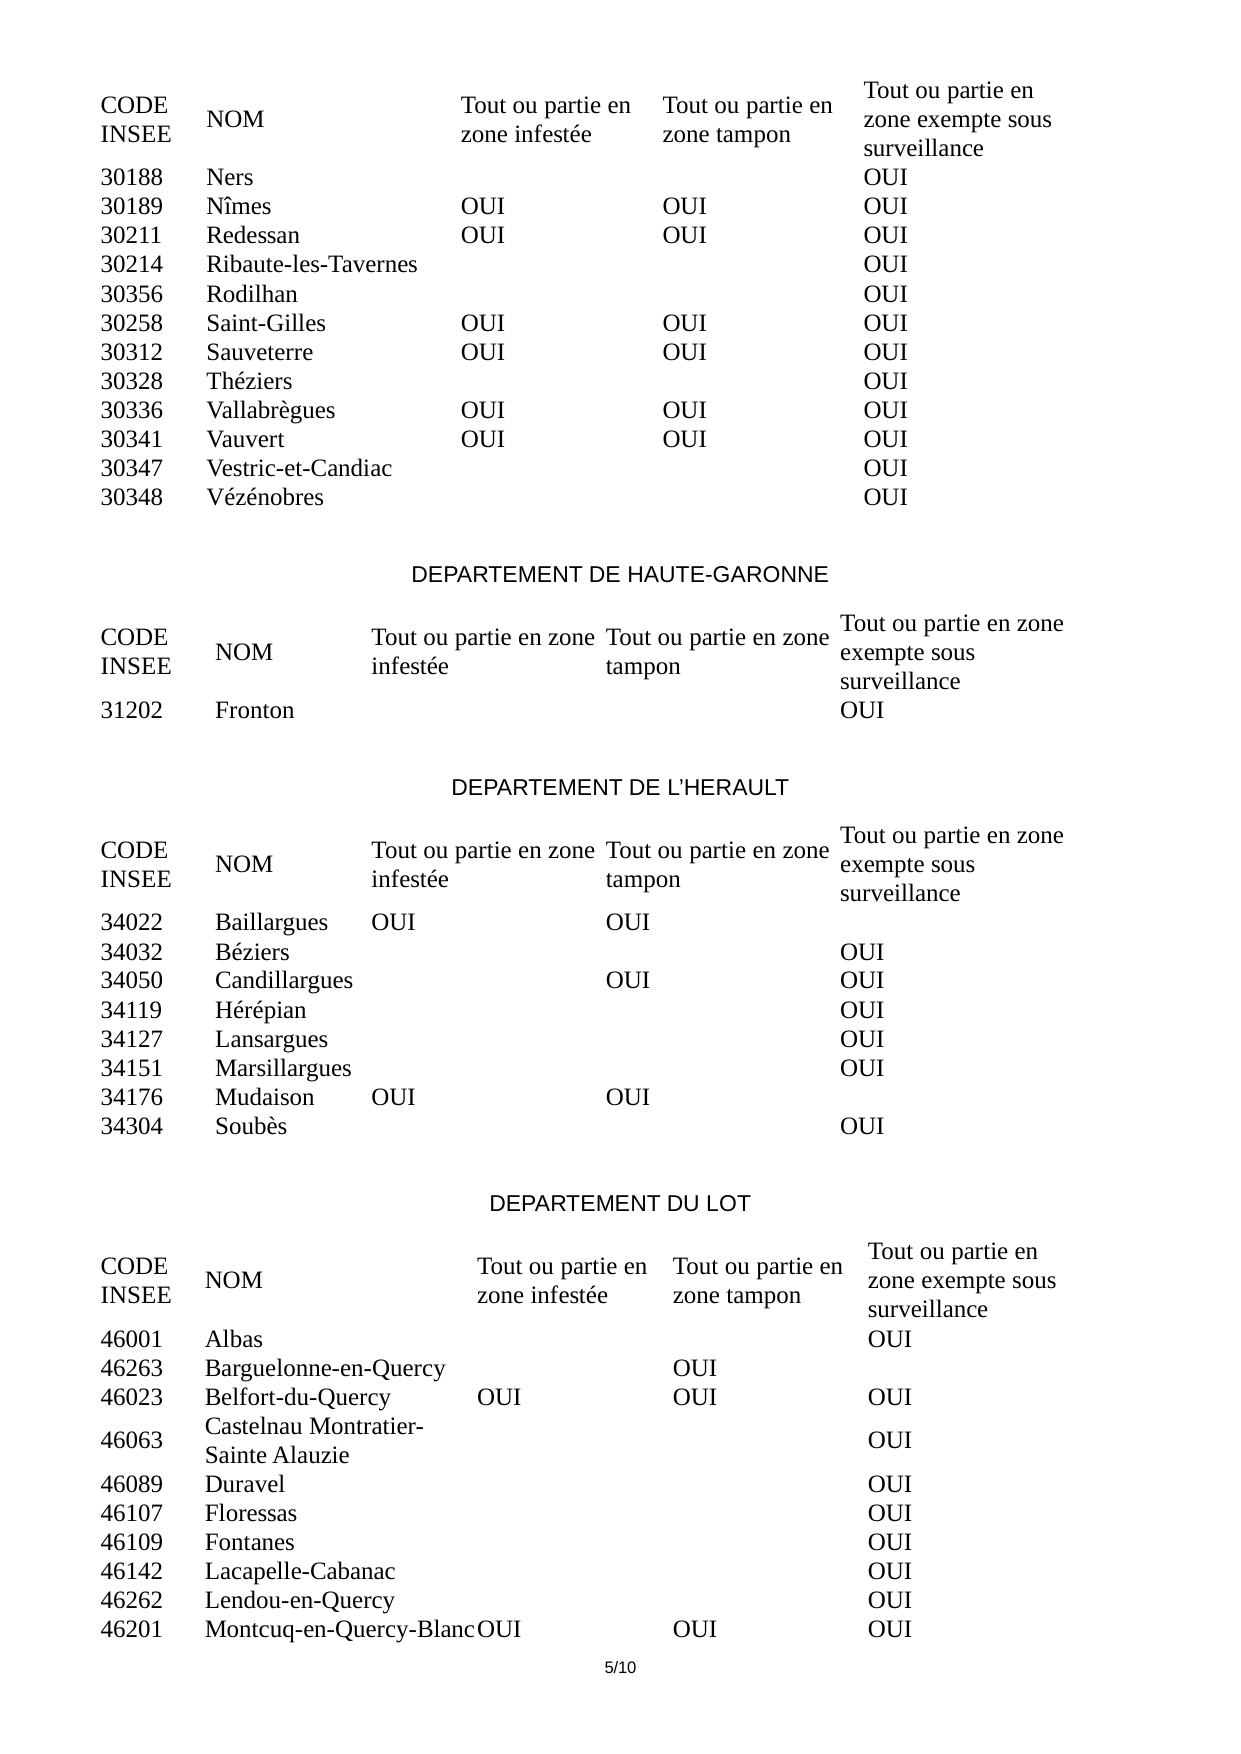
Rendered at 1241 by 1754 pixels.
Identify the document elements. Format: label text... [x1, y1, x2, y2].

table_cell OUI [662, 337, 863, 366]
table_header NOM [215, 820, 371, 907]
table_cell 46001 [100, 1324, 204, 1352]
table_cell [477, 1324, 673, 1352]
table_cell [840, 1082, 1074, 1111]
table_cell 46023 [100, 1382, 204, 1411]
table_header CODE INSEE [100, 75, 206, 162]
table_cell OUI [840, 965, 1074, 994]
table_cell OUI [673, 1382, 868, 1411]
table_cell [371, 1111, 606, 1140]
table_cell 30211 [100, 220, 206, 249]
table_header CODE INSEE [100, 820, 215, 907]
table_cell [371, 995, 606, 1023]
table_cell OUI [662, 191, 863, 220]
table_cell OUI [863, 308, 1074, 337]
table_cell [371, 936, 606, 965]
table_cell [477, 1353, 673, 1382]
table_cell [662, 482, 863, 511]
text DEPARTEMENT DE L’HERAULT [100, 773, 1140, 800]
table_cell OUI [461, 220, 662, 249]
table_cell OUI [840, 995, 1074, 1023]
table_cell Hérépian [215, 995, 371, 1023]
table_cell Vallabrègues [206, 395, 461, 424]
table_cell 34032 [100, 936, 215, 965]
table_header Tout ou partie en zone exempte sous surveillance [840, 820, 1074, 907]
table_cell [461, 366, 662, 395]
table_header CODE INSEE [100, 608, 215, 694]
table_cell 46109 [100, 1527, 204, 1556]
table_cell OUI [868, 1498, 1074, 1527]
table_cell Albas [205, 1324, 477, 1352]
table_cell [673, 1556, 868, 1585]
table_cell Baillargues [215, 907, 371, 936]
table_cell Ners [206, 162, 461, 191]
table_cell OUI [863, 366, 1074, 395]
table_cell OUI [868, 1585, 1074, 1614]
table_cell OUI [461, 191, 662, 220]
table_cell OUI [840, 1111, 1074, 1140]
table_cell 46201 [100, 1614, 204, 1643]
table_cell Fronton [215, 695, 371, 724]
table_cell [662, 279, 863, 307]
table_cell Castelnau Montratier-Sainte Alauzie [205, 1411, 477, 1469]
table_header Tout ou partie en zone exempte sous surveillance [868, 1236, 1074, 1323]
table_cell [461, 482, 662, 511]
table_cell Ribaute-les-Tavernes [206, 249, 461, 278]
table_cell OUI [606, 907, 840, 936]
table_header Tout ou partie en zone infestée [371, 608, 606, 694]
table_cell 30356 [100, 279, 206, 307]
table_cell 34176 [100, 1082, 215, 1111]
table_cell [662, 453, 863, 482]
table_cell [606, 695, 840, 724]
table_cell OUI [868, 1324, 1074, 1352]
table_cell [477, 1469, 673, 1498]
table_cell Nîmes [206, 191, 461, 220]
table_cell 30214 [100, 249, 206, 278]
table_cell Marsillargues [215, 1053, 371, 1082]
table_cell [461, 249, 662, 278]
table_cell [461, 279, 662, 307]
table_cell OUI [863, 191, 1074, 220]
table_cell Fontanes [205, 1527, 477, 1556]
table_cell [461, 162, 662, 191]
table_cell 30312 [100, 337, 206, 366]
table_cell OUI [662, 220, 863, 249]
table_cell Montcuq-en-Quercy-Blanc [205, 1614, 477, 1643]
table_cell OUI [371, 1082, 606, 1111]
table_cell OUI [477, 1614, 673, 1643]
table_cell OUI [606, 1082, 840, 1111]
table_cell OUI [863, 482, 1074, 511]
table_cell 46262 [100, 1585, 204, 1614]
table_cell OUI [673, 1353, 868, 1382]
table_cell 34022 [100, 907, 215, 936]
table_cell 46063 [100, 1411, 204, 1469]
table_header CODE INSEE [100, 1236, 204, 1323]
table_cell OUI [863, 279, 1074, 307]
table_cell OUI [863, 337, 1074, 366]
table_cell [606, 995, 840, 1023]
table_cell OUI [863, 220, 1074, 249]
table_cell OUI [461, 424, 662, 453]
text DEPARTEMENT DE HAUTE-GARONNE [100, 560, 1140, 587]
table_cell OUI [868, 1614, 1074, 1643]
table_header Tout ou partie en zone tampon [606, 820, 840, 907]
table_cell [477, 1556, 673, 1585]
table_cell OUI [863, 424, 1074, 453]
table_cell [673, 1324, 868, 1352]
table_cell Lacapelle-Cabanac [205, 1556, 477, 1585]
table_cell OUI [461, 395, 662, 424]
table_cell [673, 1527, 868, 1556]
table_header Tout ou partie en zone tampon [662, 75, 863, 162]
table_cell 30258 [100, 308, 206, 337]
table_cell [477, 1585, 673, 1614]
table_cell [673, 1498, 868, 1527]
table_cell OUI [868, 1411, 1074, 1469]
table_cell OUI [868, 1556, 1074, 1585]
table_header Tout ou partie en zone exempte sous surveillance [863, 75, 1074, 162]
text DEPARTEMENT DU LOT [100, 1189, 1140, 1216]
table_cell [477, 1527, 673, 1556]
table_cell 46089 [100, 1469, 204, 1498]
table_cell [477, 1498, 673, 1527]
table_cell [477, 1411, 673, 1469]
table_cell [662, 366, 863, 395]
table_header NOM [206, 75, 461, 162]
table_cell 30189 [100, 191, 206, 220]
table_cell [662, 162, 863, 191]
table_cell OUI [868, 1527, 1074, 1556]
table_cell Vézénobres [206, 482, 461, 511]
table_header NOM [205, 1236, 477, 1323]
table_cell OUI [868, 1382, 1074, 1411]
table_cell 30336 [100, 395, 206, 424]
table_cell OUI [863, 395, 1074, 424]
table_cell 30328 [100, 366, 206, 395]
table_cell Floressas [205, 1498, 477, 1527]
table_header Tout ou partie en zone infestée [477, 1236, 673, 1323]
table_cell 34119 [100, 995, 215, 1023]
table_cell OUI [662, 424, 863, 453]
table_cell [606, 1024, 840, 1053]
table_cell [673, 1411, 868, 1469]
table_header NOM [215, 608, 371, 694]
table_cell OUI [863, 453, 1074, 482]
table_cell Lendou-en-Quercy [205, 1585, 477, 1614]
table_cell 46263 [100, 1353, 204, 1382]
table_cell 31202 [100, 695, 215, 724]
table_cell OUI [461, 308, 662, 337]
table_cell Rodilhan [206, 279, 461, 307]
table_cell [371, 695, 606, 724]
table_cell [673, 1585, 868, 1614]
table_cell [840, 907, 1074, 936]
table_cell [673, 1469, 868, 1498]
table_cell Barguelonne-en-Quercy [205, 1353, 477, 1382]
table_cell 46107 [100, 1498, 204, 1527]
table_cell Redessan [206, 220, 461, 249]
table_cell 30348 [100, 482, 206, 511]
table_cell OUI [840, 1053, 1074, 1082]
table_cell Lansargues [215, 1024, 371, 1053]
table_cell OUI [477, 1382, 673, 1411]
table_cell 34151 [100, 1053, 215, 1082]
table_cell Soubès [215, 1111, 371, 1140]
table_cell OUI [461, 337, 662, 366]
table_cell [606, 936, 840, 965]
table_header Tout ou partie en zone tampon [606, 608, 840, 694]
table_cell [371, 1053, 606, 1082]
table_cell Vauvert [206, 424, 461, 453]
table_cell [461, 453, 662, 482]
table_cell 34127 [100, 1024, 215, 1053]
table_cell [606, 1111, 840, 1140]
table_cell Saint-Gilles [206, 308, 461, 337]
table_cell 30341 [100, 424, 206, 453]
table_cell [606, 1053, 840, 1082]
table_cell OUI [673, 1614, 868, 1643]
table_cell OUI [662, 395, 863, 424]
table_cell Vestric-et-Candiac [206, 453, 461, 482]
table_cell Duravel [205, 1469, 477, 1498]
table_cell [371, 965, 606, 994]
table_cell [868, 1353, 1074, 1382]
table_cell OUI [863, 162, 1074, 191]
table_cell OUI [606, 965, 840, 994]
table_cell Sauveterre [206, 337, 461, 366]
table_cell Candillargues [215, 965, 371, 994]
table_cell [662, 249, 863, 278]
table_cell Belfort-du-Quercy [205, 1382, 477, 1411]
table_cell Mudaison [215, 1082, 371, 1111]
table_cell [371, 1024, 606, 1053]
table_header Tout ou partie en zone infestée [461, 75, 662, 162]
table_cell OUI [868, 1469, 1074, 1498]
table_header Tout ou partie en zone exempte sous surveillance [840, 608, 1074, 694]
table_cell OUI [840, 936, 1074, 965]
table_cell OUI [840, 1024, 1074, 1053]
table_cell 34304 [100, 1111, 215, 1140]
table_cell OUI [371, 907, 606, 936]
table_cell 46142 [100, 1556, 204, 1585]
table_cell Théziers [206, 366, 461, 395]
table_header Tout ou partie en zone infestée [371, 820, 606, 907]
table_cell 30188 [100, 162, 206, 191]
table_cell OUI [840, 695, 1074, 724]
table_cell Béziers [215, 936, 371, 965]
table_header Tout ou partie en zone tampon [673, 1236, 868, 1323]
table_cell OUI [662, 308, 863, 337]
table_cell 34050 [100, 965, 215, 994]
table_cell OUI [863, 249, 1074, 278]
table_cell 30347 [100, 453, 206, 482]
